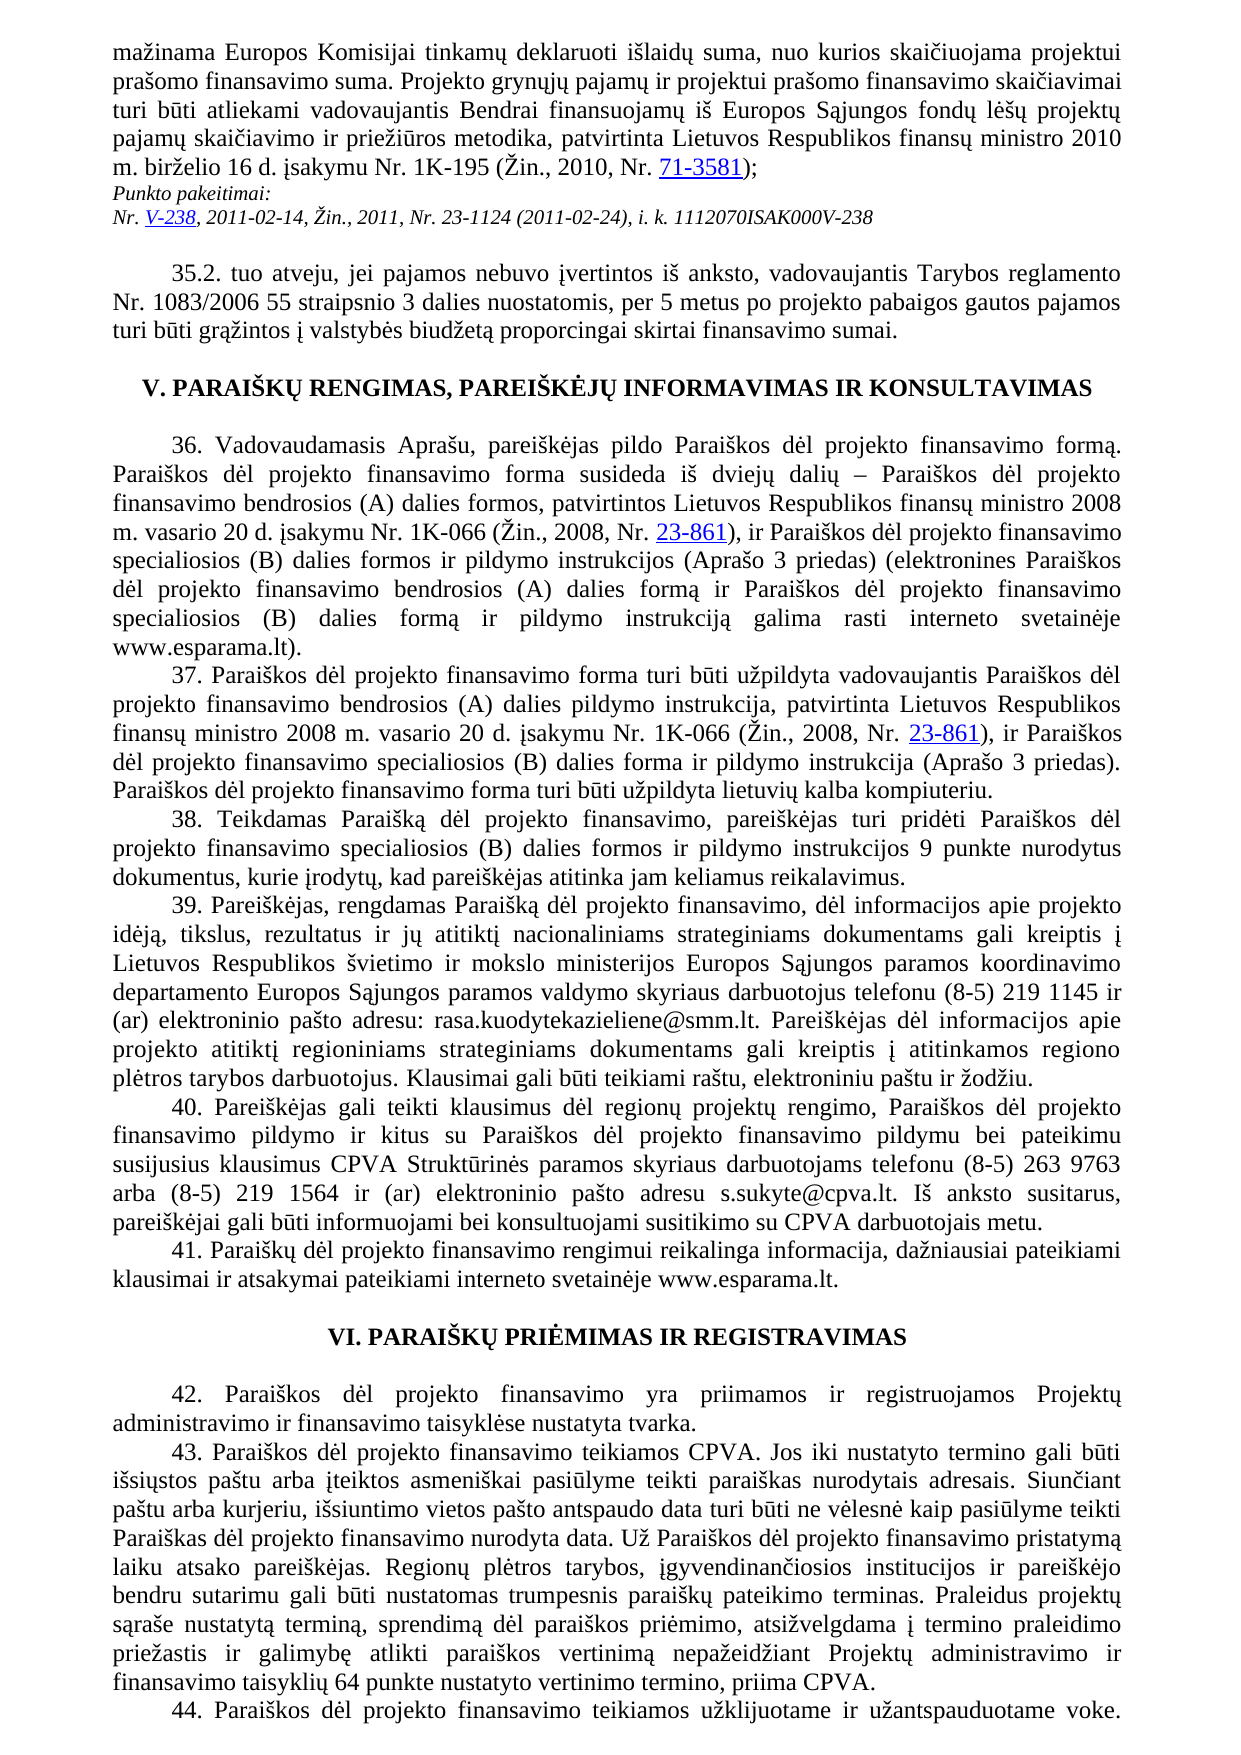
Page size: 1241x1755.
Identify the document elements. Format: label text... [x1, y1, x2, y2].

text Nr. V-238, 2011-02-14, Žin., 2011, Nr. 23-1124 (2011-02-24), i. k. 1112070ISAK000V-238 [112, 205, 1122, 229]
text mažinama Europos Komisijai tinkamų deklaruoti išlaidų suma, nuo kurios skaičiuojama projektui prašomo finansavimo suma. Projekto grynųjų pajamų ir projektui prašomo finansavimo skaičiavimai turi būti atliekami vadovaujantis Bendrai finansuojamų iš Europos Sąjungos fondų lėšų projektų pajamų skaičiavimo ir priežiūros metodika, patvirtinta Lietuvos Respublikos finansų ministro 2010 m. birželio 16 d. įsakymu Nr. 1K-195 (Žin., 2010, Nr. 71-3581); [112, 37, 1122, 181]
text 40. Pareiškėjas gali teikti klausimus dėl regionų projektų rengimo, Paraiškos dėl projekto finansavimo pildymo ir kitus su Paraiškos dėl projekto finansavimo pildymu bei pateikimu susijusius klausimus CPVA Struktūrinės paramos skyriaus darbuotojams telefonu (8-5) 263 9763 arba (8-5) 219 1564 ir (ar) elektroninio pašto adresu s.sukyte@cpva.lt. Iš anksto susitarus, pareiškėjai gali būti informuojami bei konsultuojami susitikimo su CPVA darbuotojais metu. [112, 1092, 1122, 1235]
text 44. Paraiškos dėl projekto finansavimo teikiamos užklijuotame ir užantspauduotame voke. [112, 1695, 1122, 1724]
text 36. Vadovaudamasis Aprašu, pareiškėjas pildo Paraiškos dėl projekto finansavimo formą. Paraiškos dėl projekto finansavimo forma susideda iš dviejų dalių – Paraiškos dėl projekto finansavimo bendrosios (A) dalies formos, patvirtintos Lietuvos Respublikos finansų ministro 2008 m. vasario 20 d. įsakymu Nr. 1K-066 (Žin., 2008, Nr. 23-861), ir Paraiškos dėl projekto finansavimo specialiosios (B) dalies formos ir pildymo instrukcijos (Aprašo 3 priedas) (elektronines Paraiškos dėl projekto finansavimo bendrosios (A) dalies formą ir Paraiškos dėl projekto finansavimo specialiosios (B) dalies formą ir pildymo instrukciją galima rasti interneto svetainėje www.esparama.lt). [112, 430, 1122, 660]
text 37. Paraiškos dėl projekto finansavimo forma turi būti užpildyta vadovaujantis Paraiškos dėl projekto finansavimo bendrosios (A) dalies pildymo instrukcija, patvirtinta Lietuvos Respublikos finansų ministro 2008 m. vasario 20 d. įsakymu Nr. 1K-066 (Žin., 2008, Nr. 23-861), ir Paraiškos dėl projekto finansavimo specialiosios (B) dalies forma ir pildymo instrukcija (Aprašo 3 priedas). Paraiškos dėl projekto finansavimo forma turi būti užpildyta lietuvių kalba kompiuteriu. [112, 660, 1122, 804]
text 43. Paraiškos dėl projekto finansavimo teikiamos CPVA. Jos iki nustatyto termino gali būti išsiųstos paštu arba įteiktos asmeniškai pasiūlyme teikti paraiškas nurodytais adresais. Siunčiant paštu arba kurjeriu, išsiuntimo vietos pašto antspaudo data turi būti ne vėlesnė kaip pasiūlyme teikti Paraiškas dėl projekto finansavimo nurodyta data. Už Paraiškos dėl projekto finansavimo pristatymą laiku atsako pareiškėjas. Regionų plėtros tarybos, įgyvendinančiosios institucijos ir pareiškėjo bendru sutarimu gali būti nustatomas trumpesnis paraiškų pateikimo terminas. Praleidus projektų sąraše nustatytą terminą, sprendimą dėl paraiškos priėmimo, atsižvelgdama į termino praleidimo priežastis ir galimybę atlikti paraiškos vertinimą nepažeidžiant Projektų administravimo ir finansavimo taisyklių 64 punkte nustatyto vertinimo termino, priima CPVA. [112, 1437, 1122, 1695]
text VI. PARAIŠKŲ PRIĖMIMAS IR REGISTRAVIMAS [112, 1322, 1122, 1350]
text 38. Teikdamas Paraišką dėl projekto finansavimo, pareiškėjas turi pridėti Paraiškos dėl projekto finansavimo specialiosios (B) dalies formos ir pildymo instrukcijos 9 punkte nurodytus dokumentus, kurie įrodytų, kad pareiškėjas atitinka jam keliamus reikalavimus. [112, 804, 1122, 890]
text 39. Pareiškėjas, rengdamas Paraišką dėl projekto finansavimo, dėl informacijos apie projekto idėją, tikslus, rezultatus ir jų atitiktį nacionaliniams strateginiams dokumentams gali kreiptis į Lietuvos Respublikos švietimo ir mokslo ministerijos Europos Sąjungos paramos koordinavimo departamento Europos Sąjungos paramos valdymo skyriaus darbuotojus telefonu (8-5) 219 1145 ir (ar) elektroninio pašto adresu: rasa.kuodytekazieliene@smm.lt. Pareiškėjas dėl informacijos apie projekto atitiktį regioniniams strateginiams dokumentams gali kreiptis į atitinkamos regiono plėtros tarybos darbuotojus. Klausimai gali būti teikiami raštu, elektroniniu paštu ir žodžiu. [112, 890, 1122, 1092]
text Punkto pakeitimai: [112, 181, 1122, 205]
text V. PARAIŠKŲ RENGIMAS, PAREIŠKĖJŲ INFORMAVIMAS IR KONSULTAVIMAS [112, 373, 1122, 402]
text 42. Paraiškos dėl projekto finansavimo yra priimamos ir registruojamos Projektų administravimo ir finansavimo taisyklėse nustatyta tvarka. [112, 1379, 1122, 1437]
text 41. Paraiškų dėl projekto finansavimo rengimui reikalinga informacija, dažniausiai pateikiami klausimai ir atsakymai pateikiami interneto svetainėje www.esparama.lt. [112, 1235, 1122, 1293]
text 35.2. tuo atveju, jei pajamos nebuvo įvertintos iš anksto, vadovaujantis Tarybos reglamento Nr. 1083/2006 55 straipsnio 3 dalies nuostatomis, per 5 metus po projekto pabaigos gautos pajamos turi būti grąžintos į valstybės biudžetą proporcingai skirtai finansavimo sumai. [112, 258, 1122, 344]
